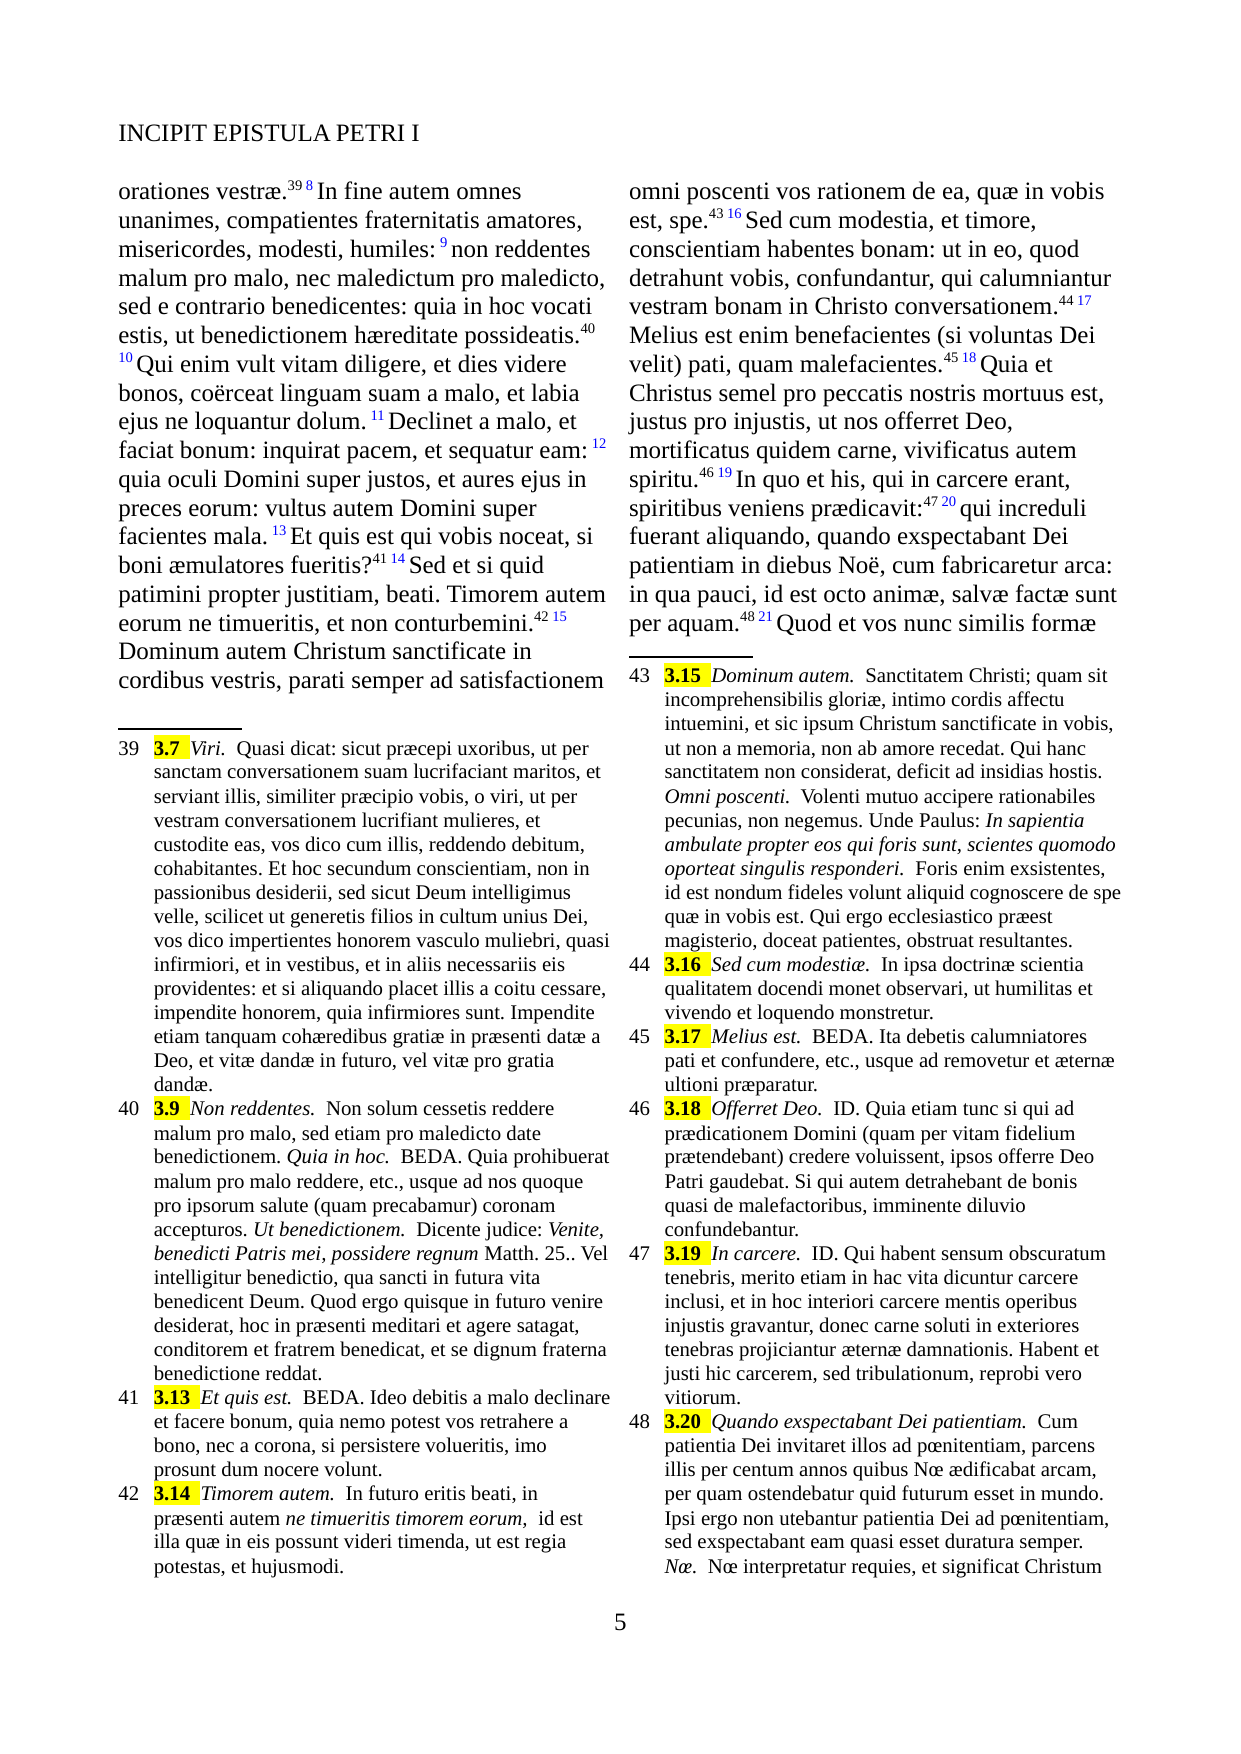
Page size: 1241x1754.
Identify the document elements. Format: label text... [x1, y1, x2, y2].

text 3.9 Non reddentes. Non solum cessetis reddere malum pro malo, sed etiam pro maledicto date benedictionem. Quia in hoc. BEDA. Quia prohibuerat malum pro malo reddere, etc., usque ad nos quoque pro ipsorum salute (quam precabamur) coronam accepturos. Ut benedictionem. Dicente judice: Venite, benedicti Patris mei, possidere regnum Matth. 25.. Vel intelligitur benedictio, qua sancti in futura vita benedicent Deum. Quod ergo quisque in futuro venire desiderat, hoc in præsenti meditari et agere satagat, conditorem et fratrem benedicat, et se dignum fraterna benedictione reddat. [118, 1096, 611, 1385]
text 3.18 Offerret Deo. ID. Quia etiam tunc si qui ad prædicationem Domini (quam per vitam fidelium prætendebant) credere voluissent, ipsos offerre Deo Patri gaudebat. Si qui autem detrahebant de bonis quasi de malefactoribus, imminente diluvio confundebantur. [629, 1096, 1122, 1241]
text 3.20 Quando exspectabant Dei patientiam. Cum patientia Dei invitaret illos ad pœnitentiam, parcens illis per centum annos quibus Nœ ædificabat arcam, per quam ostendebatur quid futurum esset in mundo. Ipsi ergo non utebantur patientia Dei ad pœnitentiam, sed exspectabant eam quasi esset duratura semper. Nœ. Nœ interpretatur requies, et significat Christum [629, 1409, 1122, 1578]
text 3.15 Dominum autem. Sanctitatem Christi; quam sit incomprehensibilis gloriæ, intimo cordis affectu intuemini, et sic ipsum Christum sanctificate in vobis, ut non a memoria, non ab amore recedat. Qui hanc sanctitatem non considerat, deficit ad insidias hostis. Omni poscenti. Volenti mutuo accipere rationabiles pecunias, non negemus. Unde Paulus: In sapientia ambulate propter eos qui foris sunt, scientes quomodo oporteat singulis responderi. Foris enim exsistentes, id est nondum fideles volunt aliquid cognoscere de spe quæ in vobis est. Qui ergo ecclesiastico præest magisterio, doceat patientes, obstruat resultantes. [629, 663, 1122, 952]
text 3.19 In carcere. ID. Qui habent sensum obscuratum tenebris, merito etiam in hac vita dicuntur carcere inclusi, et in hoc interiori carcere mentis operibus injustis gravantur, donec carne soluti in exteriores tenebras projiciantur æternæ damnationis. Habent et justi hic carcerem, sed tribulationum, reprobi vero vitiorum. [629, 1241, 1122, 1409]
text 3.16 Sed cum modestiæ. In ipsa doctrinæ scientia qualitatem docendi monet observari, ut humilitas et vivendo et loquendo monstretur. [629, 952, 1122, 1024]
text 3.17 Melius est. BEDA. Ita debetis calumniatores pati et confundere, etc., usque ad removetur et æternæ ultioni præparatur. [629, 1024, 1122, 1096]
text 3.7 Viri. Quasi dicat: sicut præcepi uxoribus, ut per sanctam conversationem suam lucrifaciant maritos, et serviant illis, similiter præcipio vobis, o viri, ut per vestram conversationem lucrifiant mulieres, et custodite eas, vos dico cum illis, reddendo debitum, cohabitantes. Et hoc secundum conscientiam, non in passionibus desiderii, sed sicut Deum intelligimus velle, scilicet ut generetis filios in cultum unius Dei, vos dico impertientes honorem vasculo muliebri, quasi infirmiori, et in vestibus, et in aliis necessariis eis providentes: et si aliquando placet illis a coitu cessare, impendite honorem, quia infirmiores sunt. Impendite etiam tanquam cohæredibus gratiæ in præsenti datæ a Deo, et vitæ dandæ in futuro, vel vitæ pro gratia dandæ. [118, 735, 611, 1096]
text 3.13 Et quis est. BEDA. Ideo debitis a malo declinare et facere bonum, quia nemo potest vos retrahere a bono, nec a corona, si persistere volueritis, imo prosunt dum nocere volunt. [118, 1385, 611, 1481]
text 3.14 Timorem autem. In futuro eritis beati, in præsenti autem ne timueritis timorem eorum, id est illa quæ in eis possunt videri timenda, ut est regia potestas, et hujusmodi. [118, 1481, 611, 1578]
text orationes vestræ. 8 In fine autem omnes unanimes, compatientes fraternitatis amatores, misericordes, modesti, humiles: 9 non reddentes malum pro malo, nec maledictum pro maledicto, sed e contrario benedicentes: quia in hoc vocati estis, ut benedictionem hæreditate possideatis. 10 Qui enim vult vitam diligere, et dies videre bonos, coërceat linguam suam a malo, et labia ejus ne loquantur dolum. 11 Declinet a malo, et faciat bonum: inquirat pacem, et sequatur eam: 12 quia oculi Domini super justos, et aures ejus in preces eorum: vultus autem Domini super facientes mala. 13 Et quis est qui vobis noceat, si boni æmulatores fueritis? 14 Sed et si quid patimini propter justitiam, beati. Timorem autem eorum ne timueritis, et non conturbemini. 15 Dominum autem Christum sanctificate in cordibus vestris, parati semper ad satisfactionem [118, 176, 611, 694]
text omni poscenti vos rationem de ea, quæ in vobis est, spe. 16 Sed cum modestia, et timore, conscientiam habentes bonam: ut in eo, quod detrahunt vobis, confundantur, qui calumniantur vestram bonam in Christo conversationem. 17 Melius est enim benefacientes (si voluntas Dei velit) pati, quam malefacientes. 18 Quia et Christus semel pro peccatis nostris mortuus est, justus pro injustis, ut nos offerret Deo, mortificatus quidem carne, vivificatus autem spiritu. 19 In quo et his, qui in carcere erant, spiritibus veniens prædicavit: 20 qui increduli fuerant aliquando, quando exspectabant Dei patientiam in diebus Noë, cum fabricaretur arca: in qua pauci, id est octo animæ, salvæ factæ sunt per aquam. 21 Quod et vos nunc similis formæ [629, 176, 1122, 636]
